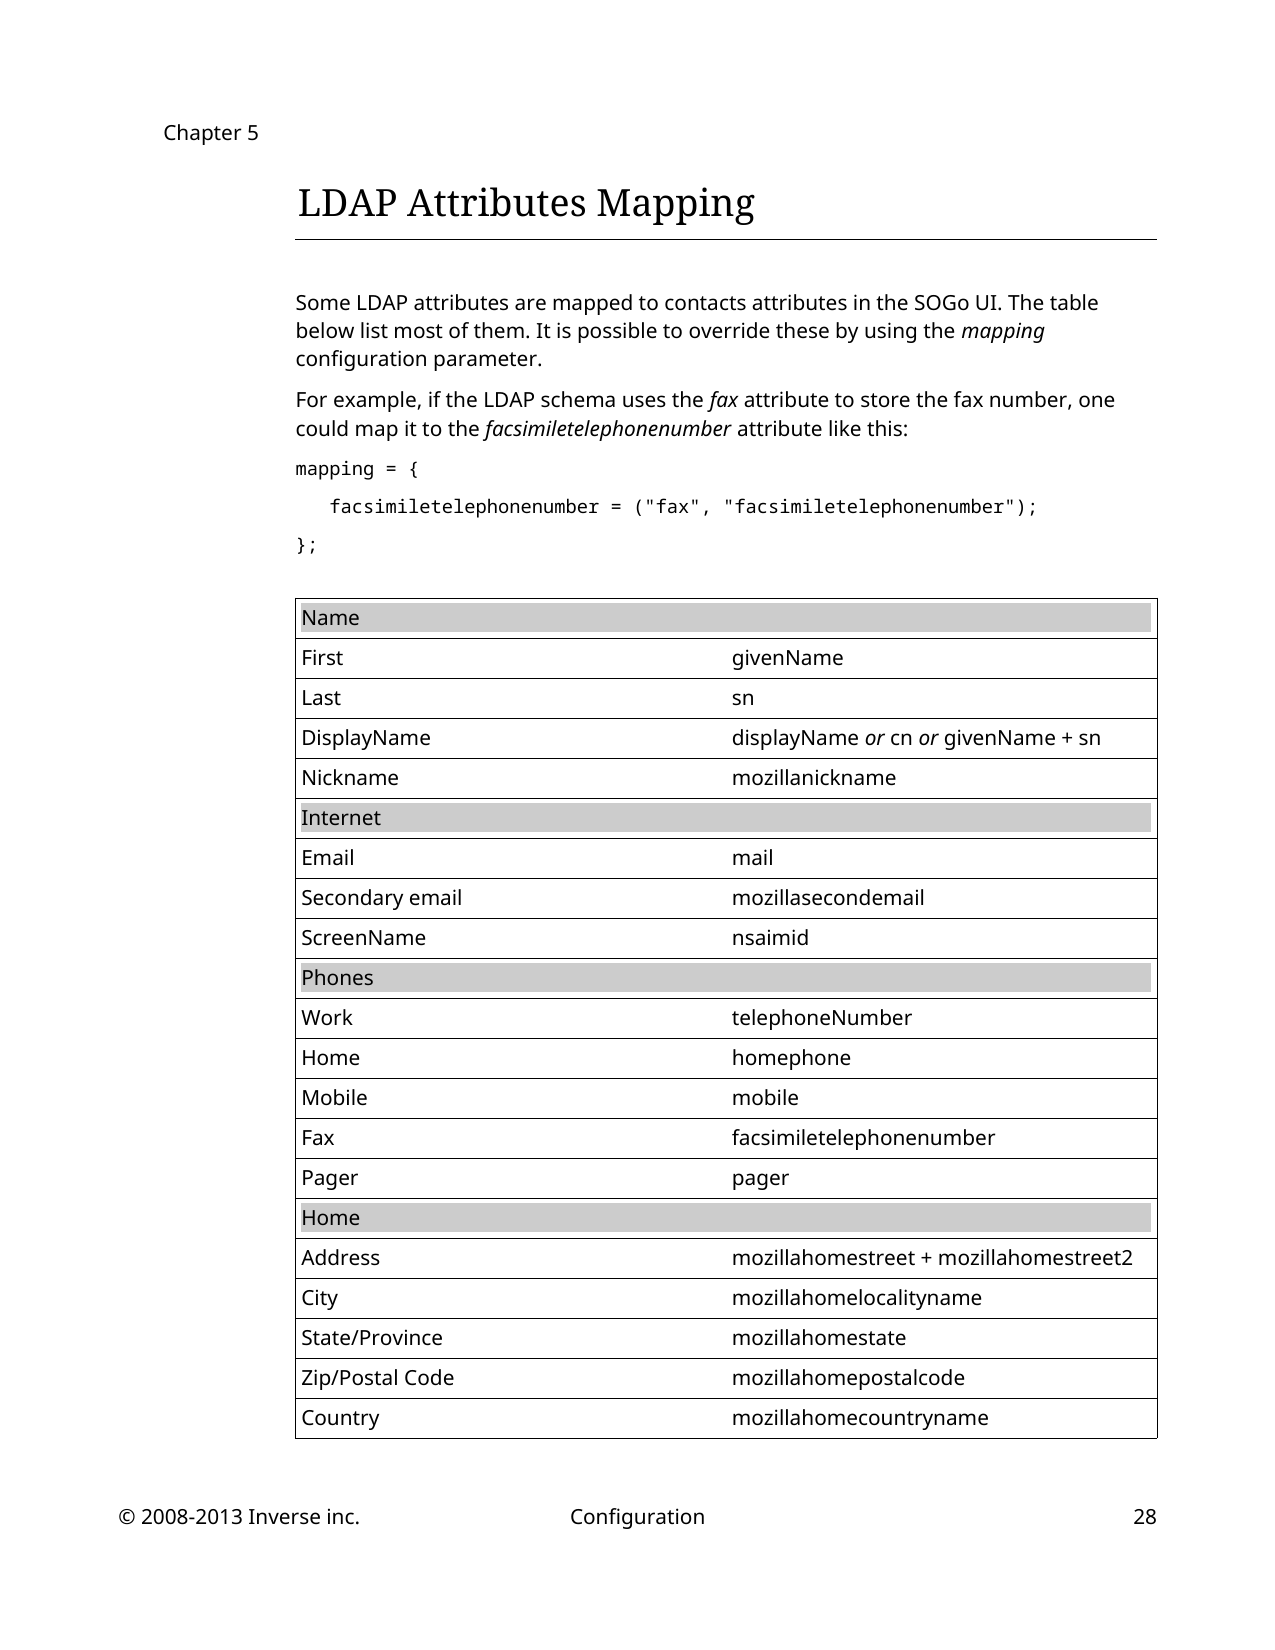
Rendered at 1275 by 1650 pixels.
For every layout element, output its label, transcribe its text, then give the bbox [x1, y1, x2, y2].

subtitle LDAP Attributes Mapping [295, 176, 1157, 239]
table_cell sn [726, 679, 1157, 717]
table_cell Phones [296, 959, 1157, 997]
table_cell mozillahomestreet + mozillahomestreet2 [726, 1239, 1157, 1277]
table_cell ScreenName [296, 919, 726, 957]
table_cell Mobile [296, 1079, 726, 1117]
table_cell mozillahomecountryname [726, 1399, 1157, 1437]
table_cell City [296, 1279, 726, 1317]
table_cell mozillasecondemail [726, 879, 1157, 917]
table_cell Home [296, 1039, 726, 1077]
table_cell pager [726, 1159, 1157, 1197]
table_cell Work [296, 999, 726, 1037]
table_cell mobile [726, 1079, 1157, 1117]
table_cell Email [296, 839, 726, 877]
table_cell homephone [726, 1039, 1157, 1077]
table_cell Nickname [296, 759, 726, 797]
table_cell givenName [726, 639, 1157, 677]
table_cell DisplayName [296, 719, 726, 757]
table_cell Secondary email [296, 879, 726, 917]
table_cell mozillanickname [726, 759, 1157, 797]
table_cell Zip/Postal Code [296, 1359, 726, 1397]
table_cell mozillahomelocalityname [726, 1279, 1157, 1317]
table_cell facsimiletelephonenumber [726, 1119, 1157, 1157]
table_cell State/Province [296, 1319, 726, 1357]
table_cell nsaimid [726, 919, 1157, 957]
text Some LDAP attributes are mapped to contacts attributes in the SOGo UI. The table below list most of them. It is possible to override these by using the mapping configuration parameter. [295, 288, 1157, 373]
text For example, if the LDAP schema uses the fax attribute to store the fax number, one could map it to the facsimiletelephonenumber attribute like this: [295, 386, 1157, 442]
table_cell displayName or cn or givenName + sn [726, 719, 1157, 757]
text }; [295, 531, 1157, 556]
table_cell Home [296, 1199, 1157, 1237]
table_cell mail [726, 839, 1157, 877]
table_cell mozillahomestate [726, 1319, 1157, 1357]
text facsimiletelephonenumber = ("fax", "facsimiletelephonenumber"); [295, 493, 1157, 518]
table_cell Address [296, 1239, 726, 1277]
table_cell Fax [296, 1119, 726, 1157]
table_cell Country [296, 1399, 726, 1437]
table_cell mozillahomepostalcode [726, 1359, 1157, 1397]
text mapping = { [295, 455, 1157, 480]
table_cell Internet [296, 799, 1157, 837]
table_cell Pager [296, 1159, 726, 1197]
table_header Name [296, 599, 1157, 637]
table_cell telephoneNumber [726, 999, 1157, 1037]
table_cell First [296, 639, 726, 677]
table_cell Last [296, 679, 726, 717]
